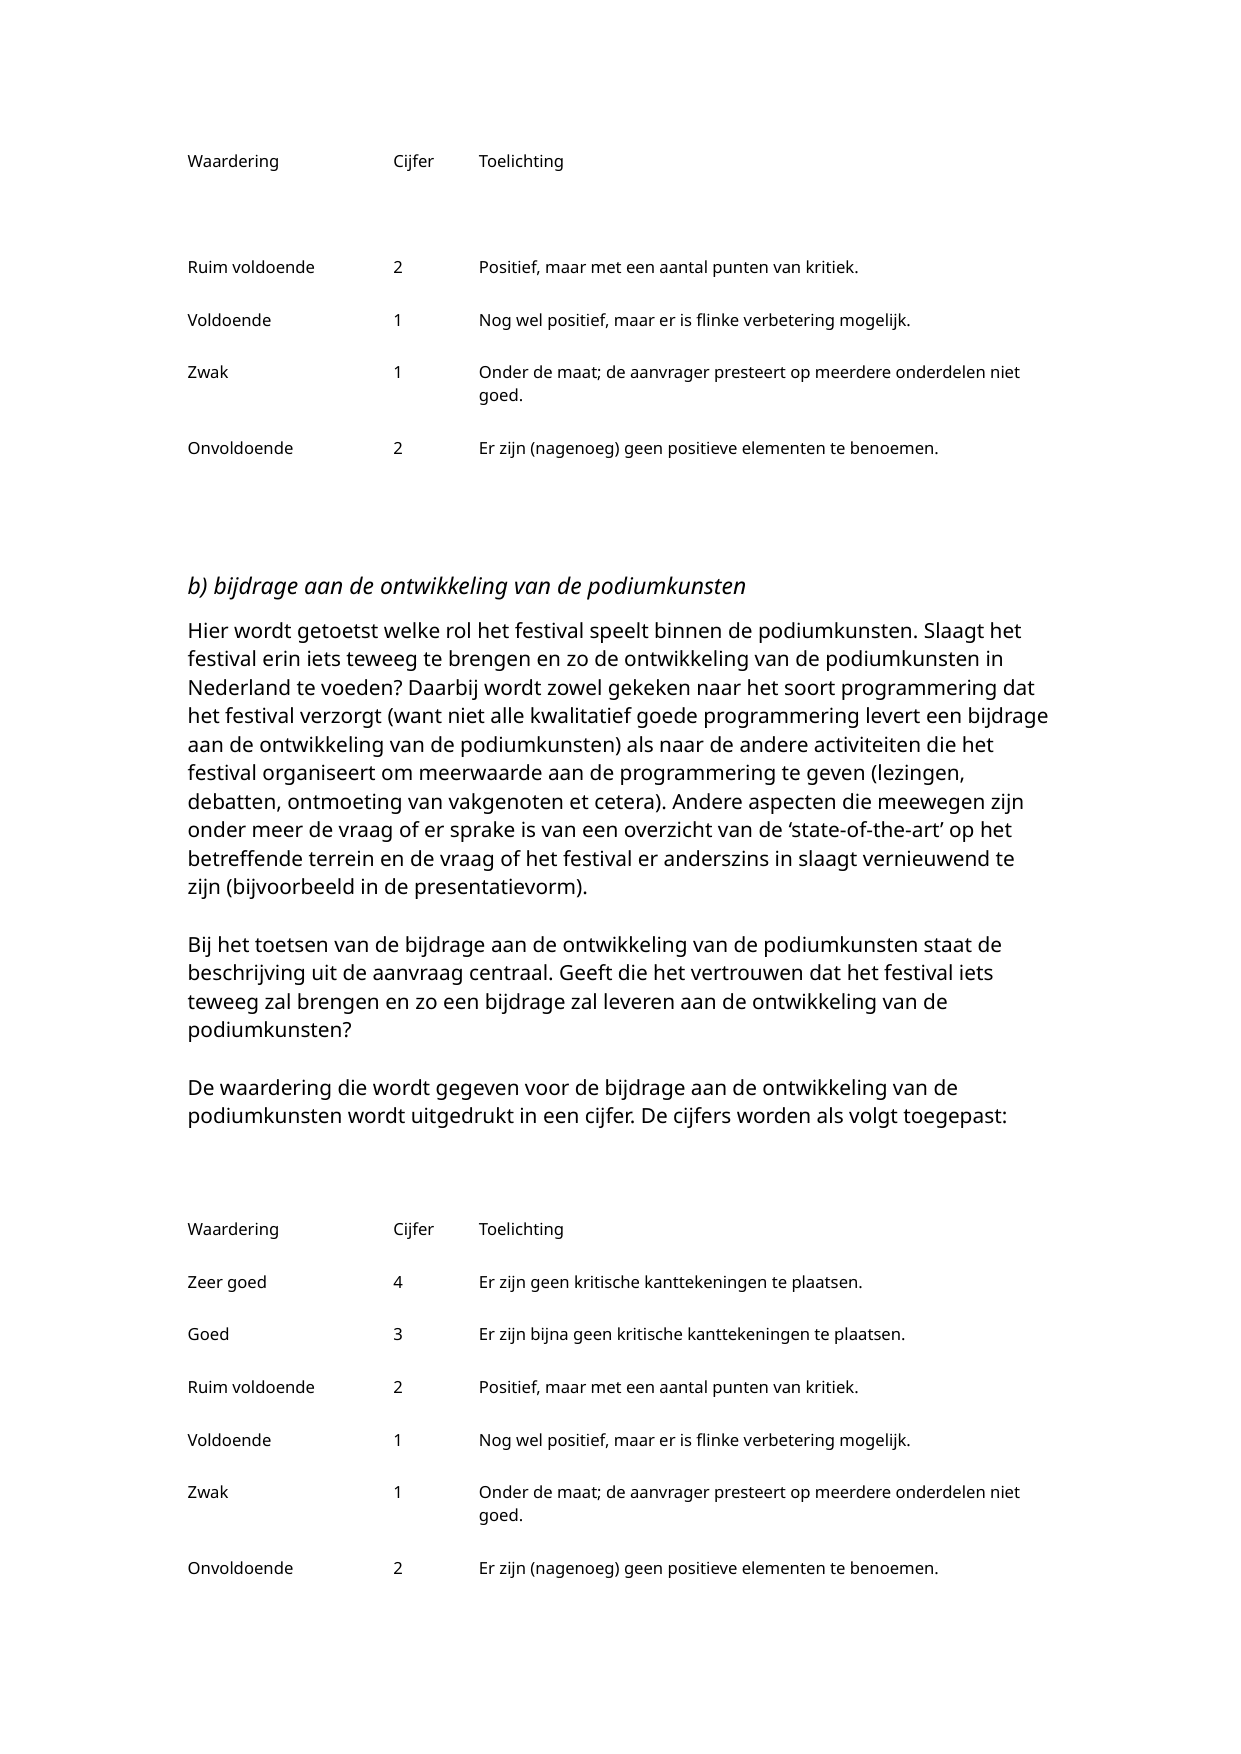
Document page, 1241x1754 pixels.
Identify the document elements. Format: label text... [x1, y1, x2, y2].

table_cell Er zijn bijna geen kritische kanttekeningen te plaatsen. [479, 1323, 1053, 1376]
table_cell Voldoende [188, 308, 393, 361]
table_cell 3 [393, 1323, 479, 1376]
text Hier wordt getoetst welke rol het festival speelt binnen de podiumkunsten. Slaagt het festival erin iets teweeg te brengen en zo de ontwikkeling van de podiumkunsten in Nederland te voeden? Daarbij wordt zowel gekeken naar het soort programmering dat het festival verzorgt (want niet alle kwalitatief goede programmering levert een bijdrage aan de ontwikkeling van de podiumkunsten) als naar de andere activiteiten die het festival organiseert om meerwaarde aan de programmering te geven (lezingen, debatten, ontmoeting van vakgenoten et cetera). Andere aspecten die meewegen zijn onder meer de vraag of er sprake is van een overzicht van de ‘state-of-the-art’ op het betreffende terrein en de vraag of het festival er anderszins in slaagt vernieuwend te zijn (bijvoorbeeld in de presentatievorm). [187, 616, 1053, 901]
table_header Toelichting [479, 1218, 1053, 1270]
table_cell 2 [393, 436, 479, 489]
table_cell Zeer goed [188, 1270, 393, 1323]
table_cell Zwak [188, 1481, 393, 1556]
subtitle b) bijdrage aan de ontwikkeling van de podiumkunsten [187, 570, 1053, 601]
table_cell Positief, maar met een aantal punten van kritiek. [479, 255, 1053, 308]
table_cell [393, 203, 479, 255]
table_cell Ruim voldoende [188, 255, 393, 308]
table_cell [188, 203, 393, 255]
table_cell Onvoldoende [188, 436, 393, 489]
table_cell 1 [393, 1428, 479, 1481]
table_cell Nog wel positief, maar er is flinke verbetering mogelijk. [479, 1428, 1053, 1481]
table_cell Ruim voldoende [188, 1376, 393, 1428]
table_cell Nog wel positief, maar er is flinke verbetering mogelijk. [479, 308, 1053, 361]
table_cell 2 [393, 1376, 479, 1428]
table_cell Zwak [188, 361, 393, 436]
table_cell Onder de maat; de aanvrager presteert op meerdere onderdelen niet goed. [479, 1481, 1053, 1556]
table_cell Er zijn (nagenoeg) geen positieve elementen te benoemen. [479, 436, 1053, 489]
table_cell 2 [393, 1556, 479, 1579]
table_cell 2 [393, 255, 479, 308]
table_cell Er zijn (nagenoeg) geen positieve elementen te benoemen. [479, 1556, 1053, 1579]
table_cell 1 [393, 361, 479, 436]
table_header Waardering [188, 1218, 393, 1270]
table_cell Onder de maat; de aanvrager presteert op meerdere onderdelen niet goed. [479, 361, 1053, 436]
table_header Cijfer [393, 150, 479, 203]
table_header Toelichting [479, 150, 1053, 203]
table_cell 1 [393, 308, 479, 361]
table_cell [479, 203, 1053, 255]
table_cell Positief, maar met een aantal punten van kritiek. [479, 1376, 1053, 1428]
table_cell Voldoende [188, 1428, 393, 1481]
table_header Cijfer [393, 1218, 479, 1270]
table_cell 1 [393, 1481, 479, 1556]
table_cell Goed [188, 1323, 393, 1376]
table_cell Onvoldoende [188, 1556, 393, 1579]
table_cell Er zijn geen kritische kanttekeningen te plaatsen. [479, 1270, 1053, 1323]
table_header Waardering [188, 150, 393, 203]
text Bij het toetsen van de bijdrage aan de ontwikkeling van de podiumkunsten staat de beschrijving uit de aanvraag centraal. Geeft die het vertrouwen dat het festival iets teweeg zal brengen en zo een bijdrage zal leveren aan de ontwikkeling van de podiumkunsten? [187, 930, 1053, 1044]
table_cell 4 [393, 1270, 479, 1323]
text De waardering die wordt gegeven voor de bijdrage aan de ontwikkeling van de podiumkunsten wordt uitgedrukt in een cijfer. De cijfers worden als volgt toegepast: [187, 1073, 1053, 1130]
